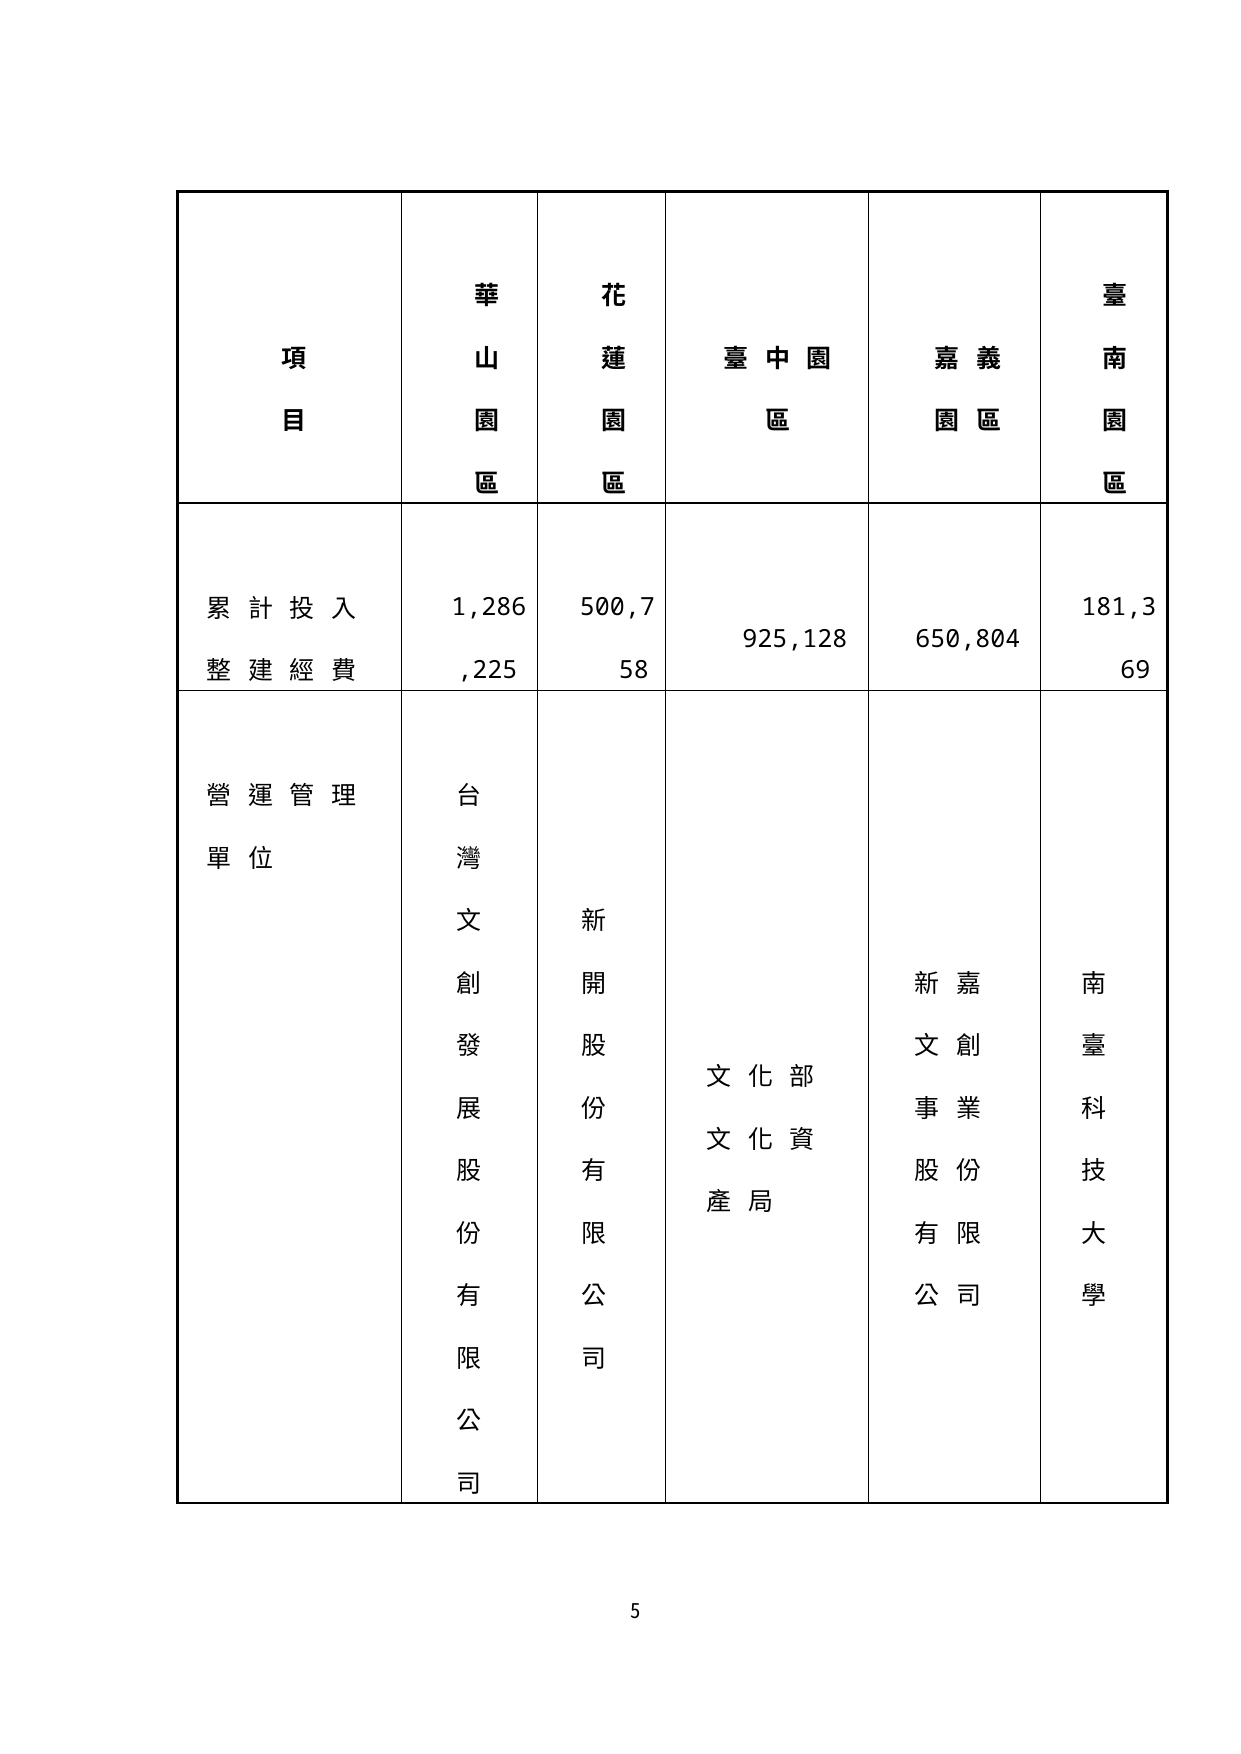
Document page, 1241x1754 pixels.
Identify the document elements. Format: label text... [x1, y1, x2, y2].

table_cell 南臺科技大學 [1041, 691, 1166, 1502]
table_cell 650,804 [869, 504, 1040, 689]
table_header 臺南園區 [1041, 193, 1166, 502]
table_cell 累計投入整建經費 [179, 504, 401, 689]
table_header 花蓮園區 [538, 193, 665, 502]
table_cell 500,758 [538, 504, 665, 689]
table_cell 台灣文創發展股份有限公司 [402, 691, 537, 1502]
table_cell 181,369 [1041, 504, 1166, 689]
table_header 項 目 [179, 193, 401, 502]
table_cell 1,286,225 [402, 504, 537, 689]
table_header 嘉義園區 [869, 193, 1040, 502]
table_header 華山園區 [402, 193, 537, 502]
table_cell 新開股份有限公司 [538, 691, 665, 1502]
table_cell 925,128 [666, 504, 868, 689]
table_cell 營運管理單位 [179, 691, 401, 1502]
table_cell 新嘉文創事業股份有限公司 [869, 691, 1040, 1502]
table_cell 文化部文化資產局 [666, 691, 868, 1502]
table_header 臺中園區 [666, 193, 868, 502]
